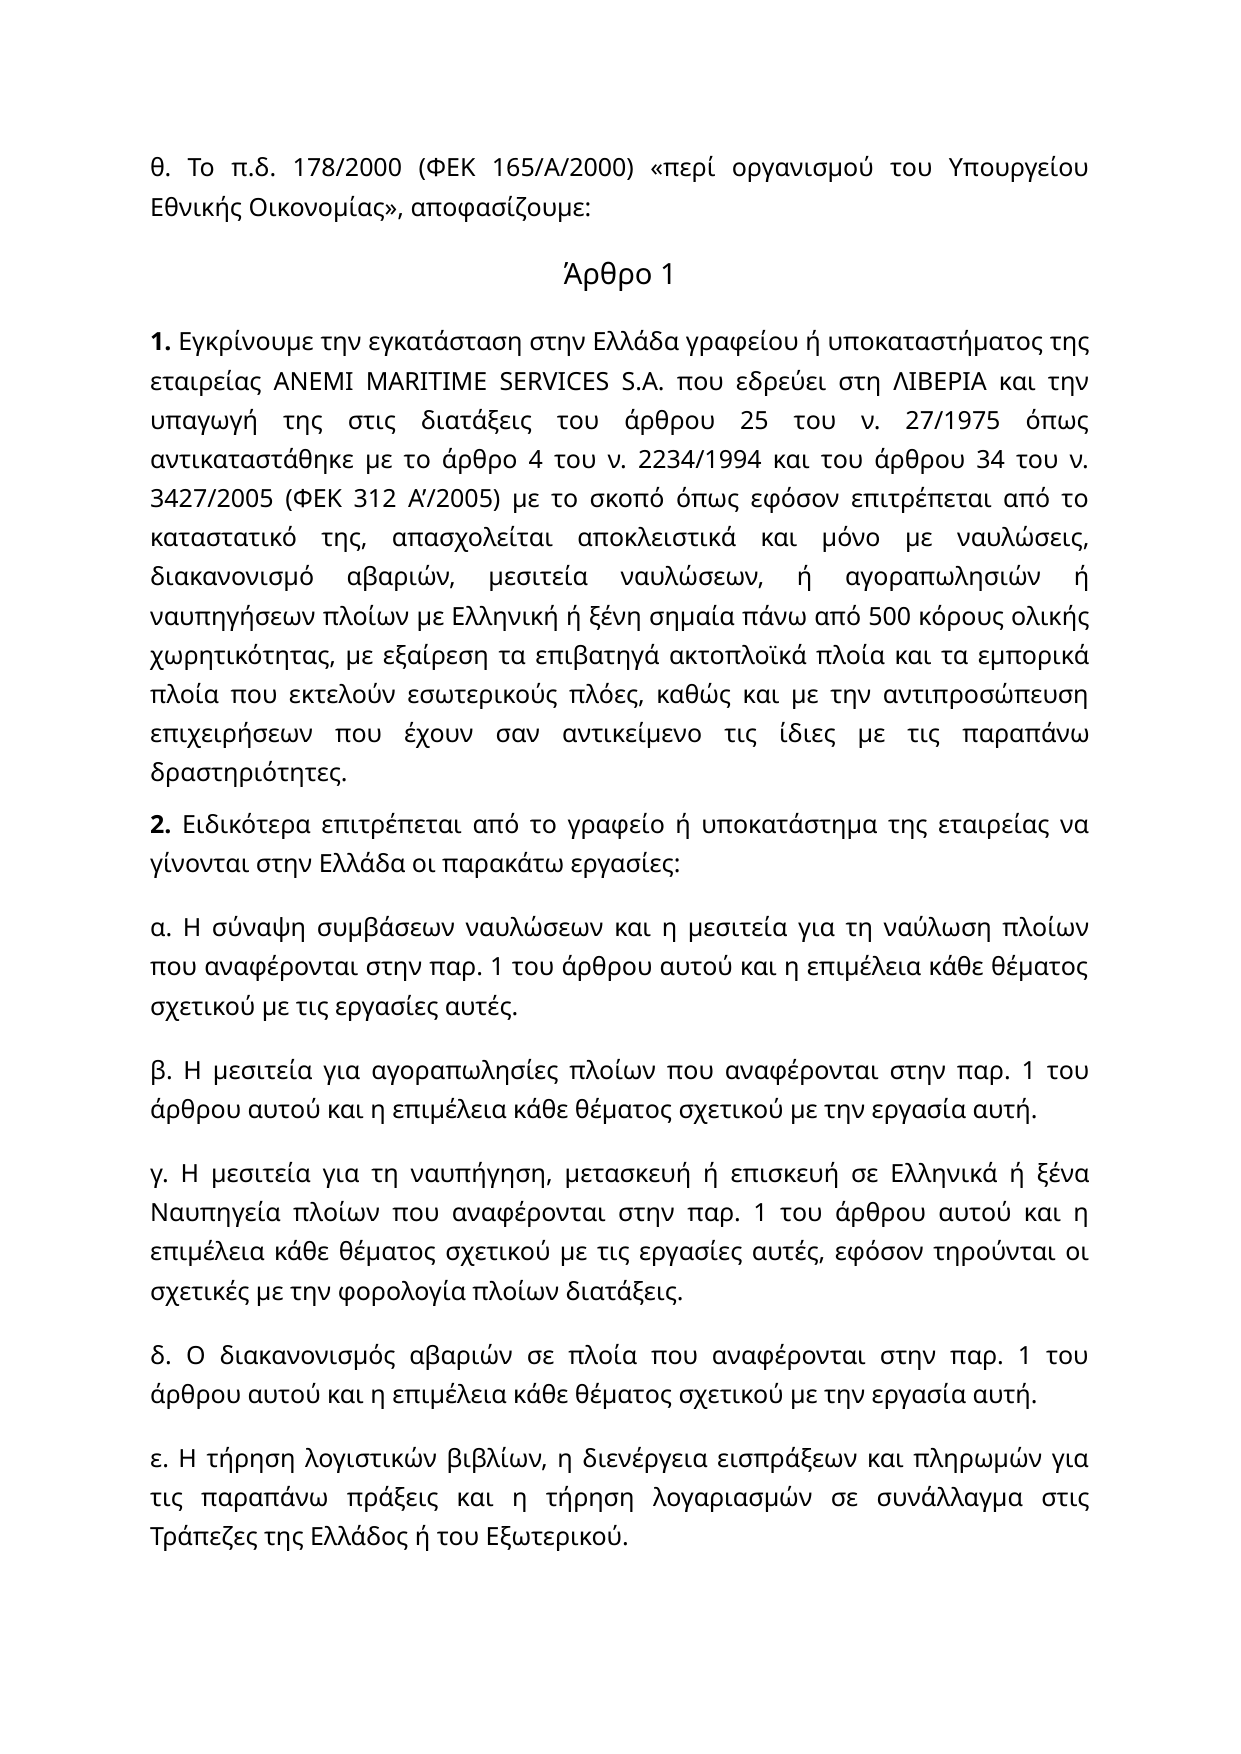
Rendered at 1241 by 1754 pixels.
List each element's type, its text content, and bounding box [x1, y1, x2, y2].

text β. Η μεσιτεία για αγοραπωλησίες πλοίων που αναφέρονται στην παρ. 1 του άρθρου αυτού και η επιμέλεια κάθε θέματος σχετικού με την εργασία αυτή. [150, 1052, 1090, 1126]
text 1. Εγκρίνουμε την εγκατάσταση στην Ελλάδα γραφείου ή υποκαταστήματος της εταιρείας ANEMI MARITIME SERVICES S.A. που εδρεύει στη ΛΙΒΕΡΙΑ και την υπαγωγή της στις διατάξεις του άρθρου 25 του ν. 27/1975 όπως αντικαταστάθηκε με το άρθρο 4 του ν. 2234/1994 και του άρθρου 34 του ν. 3427/2005 (ΦΕΚ 312 Α’/2005) με το σκοπό όπως εφόσον επιτρέπεται από το καταστατικό της, απασχολείται αποκλειστικά και μόνο με ναυλώσεις, διακανονισμό αβαριών, μεσιτεία ναυλώσεων, ή αγοραπωλησιών ή ναυπηγήσεων πλοίων με Ελληνική ή ξένη σημαία πάνω από 500 κόρους ολικής χωρητικότητας, με εξαίρεση τα επιβατηγά ακτοπλοϊκά πλοία και τα εμπορικά πλοία που εκτελούν εσωτερικούς πλόες, καθώς και με την αντιπροσώπευση επιχειρήσεων που έχουν σαν αντικείμενο τις ίδιες με τις παραπάνω δραστηριότητες. [150, 324, 1090, 789]
subtitle Άρθρο 1 [150, 253, 1090, 293]
text θ. Το π.δ. 178/2000 (ΦΕΚ 165/Α/2000) «περί οργανισμού του Υπουργείου Εθνικής Οικονομίας», αποφασίζουμε: [150, 150, 1090, 223]
text ε. Η τήρηση λογιστικών βιβλίων, η διενέργεια εισπράξεων και πληρωμών για τις παραπάνω πράξεις και η τήρηση λογαριασμών σε συνάλλαγμα στις Τράπεζες της Ελλάδος ή του Εξωτερικού. [150, 1441, 1090, 1553]
text 2. Ειδικότερα επιτρέπεται από το γραφείο ή υποκατάστημα της εταιρείας να γίνονται στην Ελλάδα οι παρακάτω εργασίες: [150, 806, 1090, 880]
text α. H σύναψη συμβάσεων ναυλώσεων και η μεσιτεία για τη ναύλωση πλοίων που αναφέρονται στην παρ. 1 του άρθρου αυτού και η επιμέλεια κάθε θέματος σχετικού με τις εργασίες αυτές. [150, 910, 1090, 1022]
text γ. Η μεσιτεία για τη ναυπήγηση, μετασκευή ή επισκευή σε Ελληνικά ή ξένα Ναυπηγεία πλοίων που αναφέρονται στην παρ. 1 του άρθρου αυτού και η επιμέλεια κάθε θέματος σχετικού με τις εργασίες αυτές, εφόσον τηρούνται οι σχετικές με την φορολογία πλοίων διατάξεις. [150, 1156, 1090, 1307]
text δ. Ο διακανονισμός αβαριών σε πλοία που αναφέρονται στην παρ. 1 του άρθρου αυτού και η επιμέλεια κάθε θέματος σχετικού με την εργασία αυτή. [150, 1337, 1090, 1411]
